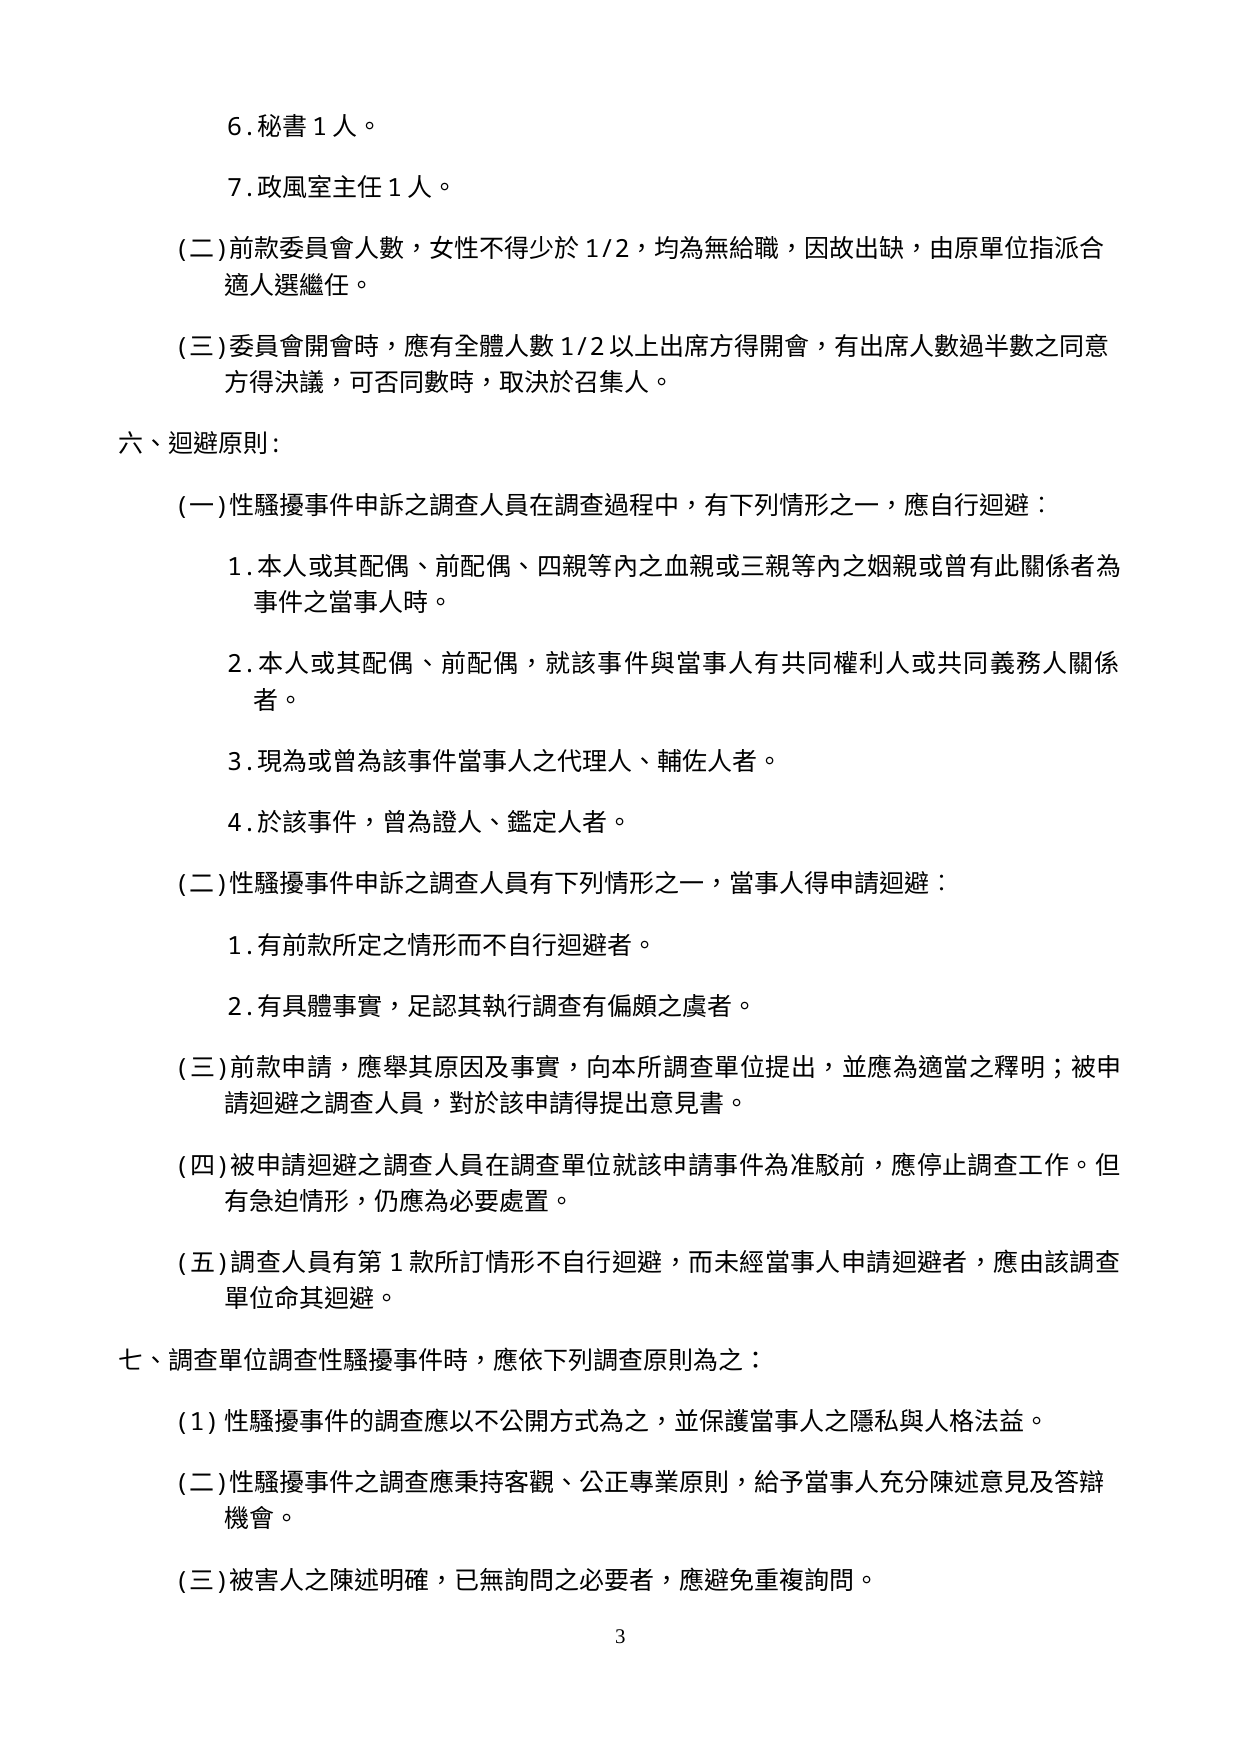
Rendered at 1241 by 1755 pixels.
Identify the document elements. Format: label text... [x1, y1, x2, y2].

text (五)調查人員有第1款所訂情形不自行迴避，而未經當事人申請迴避者，應由該調查單位命其迴避。 [174, 1243, 1122, 1315]
list 性騷擾事件的調查應以不公開方式為之，並保護當事人之隱私與人格法益。 [174, 1401, 1122, 1438]
text 七、調查單位調查性騷擾事件時，應依下列調查原則為之： [118, 1340, 1122, 1376]
text (二)前款委員會人數，女性不得少於1/2，均為無給職，因故出缺，由原單位指派合適人選繼任。 [174, 229, 1122, 301]
text 2.本人或其配偶、前配偶，就該事件與當事人有共同權利人或共同義務人關係者。 [227, 644, 1122, 716]
text 6.秘書1人。 [227, 106, 1122, 143]
text (三)前款申請，應舉其原因及事實，向本所調查單位提出，並應為適當之釋明；被申請迴避之調查人員，對於該申請得提出意見書。 [174, 1048, 1122, 1120]
text (三)被害人之陳述明確，已無詢問之必要者，應避免重複詢問。 [174, 1560, 1122, 1596]
text 2.有具體事實，足認其執行調查有偏頗之虞者。 [227, 986, 1122, 1023]
text (二)性騷擾事件之調查應秉持客觀、公正專業原則，給予當事人充分陳述意見及答辯機會。 [174, 1463, 1122, 1535]
text (四)被申請迴避之調查人員在調查單位就該申請事件為准駁前，應停止調查工作。但有急迫情形，仍應為必要處置。 [174, 1145, 1122, 1218]
text 7.政風室主任1人。 [227, 168, 1122, 204]
text 六、迴避原則: [118, 424, 1122, 460]
text (一)性騷擾事件申訴之調查人員在調查過程中，有下列情形之一，應自行迴避︰ [174, 485, 1122, 521]
text 3.現為或曾為該事件當事人之代理人、輔佐人者。 [227, 741, 1122, 778]
text 4.於該事件，曾為證人、鑑定人者。 [227, 803, 1122, 839]
text (三)委員會開會時，應有全體人數1/2以上出席方得開會，有出席人數過半數之同意方得決議，可否同數時，取決於召集人。 [174, 326, 1122, 399]
text 1.本人或其配偶、前配偶、四親等內之血親或三親等內之姻親或曾有此關係者為事件之當事人時。 [227, 546, 1122, 619]
text 1.有前款所定之情形而不自行迴避者。 [227, 925, 1122, 961]
text (二)性騷擾事件申訴之調查人員有下列情形之一，當事人得申請迴避︰ [174, 864, 1122, 900]
